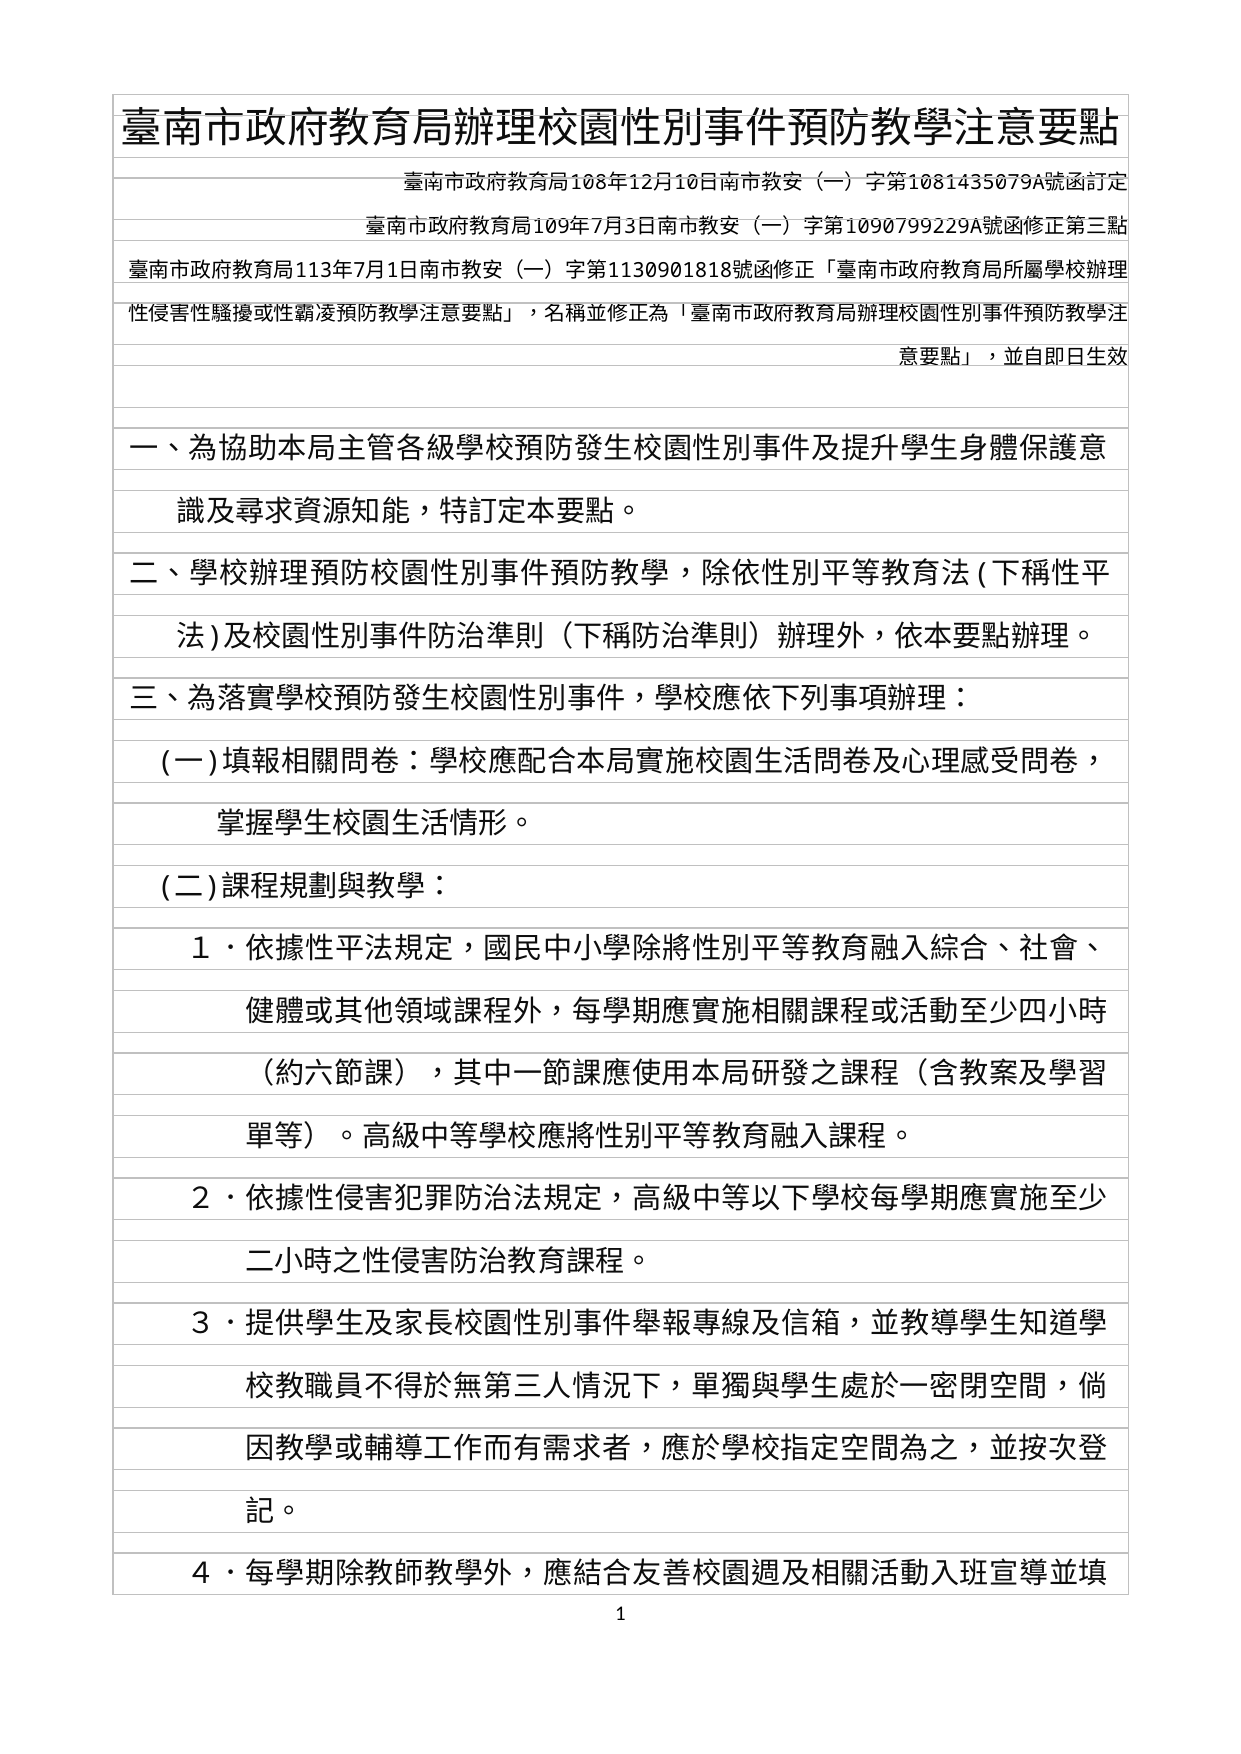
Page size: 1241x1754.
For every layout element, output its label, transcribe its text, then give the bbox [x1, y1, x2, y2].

table_header [118, 1033, 1122, 1052]
text 臺南市政府教育局109年7月3日南市教安（一）字第1090799229A號函修正第三點 [114, 220, 1128, 240]
table_header 記。 [118, 1491, 1122, 1532]
text 臺南市政府教育局辦理校園性別事件預防教學注意要點 [114, 116, 1128, 154]
table_header [118, 783, 1122, 802]
table_header 識及尋求資源知能，特訂定本要點。 [118, 491, 1122, 532]
table_header 掌握學生校園生活情形。 [118, 804, 1122, 844]
table_header [118, 1533, 1122, 1552]
table_header [118, 1283, 1122, 1302]
table_header 校教職員不得於無第三人情況下，單獨與學生處於一密閉空間，倘 [118, 1366, 1122, 1407]
table_header １．依據性平法規定，國民中小學除將性別平等教育融入綜合、社會、 [118, 929, 1122, 969]
table_header [118, 1345, 1122, 1365]
table_header 單等）。高級中等學校應將性别平等教育融入課程。 [118, 1116, 1122, 1157]
table_header [118, 908, 1122, 927]
table_header （約六節課），其中一節課應使用本局研發之課程（含教案及學習 [118, 1054, 1122, 1094]
table_header 健體或其他領域課程外，每學期應實施相關課程或活動至少四小時 [118, 991, 1122, 1032]
text 性侵害性騷擾或性霸凌預防教學注意要點」，名稱並修正為「臺南市政府教育局辦理校園性別事件預防教學注 [114, 304, 1128, 344]
table_header 二小時之性侵害防治教育課程。 [118, 1241, 1122, 1282]
table_header ３．提供學生及家長校園性別事件舉報專線及信箱，並教導學生知道學 [118, 1304, 1122, 1344]
text 臺南市政府教育局113年7月1日南市教安（一）字第1130901818號函修正「臺南市政府教育局所屬學校辦理 [114, 242, 1128, 282]
table_header ２．依據性侵害犯罪防治法規定，高級中等以下學校每學期應實施至少 [118, 1179, 1122, 1219]
table_header [118, 533, 1122, 552]
text 臺南市政府教育局108年12月10日南市教安（一）字第1081435079A號函訂定 [114, 179, 1128, 198]
table_header [118, 408, 1122, 427]
text [114, 198, 1128, 219]
table_header 法)及校園性別事件防治準則（下稱防治準則）辦理外，依本要點辦理。 [118, 616, 1122, 657]
table_header 因教學或輔導工作而有需求者，應於學校指定空間為之，並按次登 [118, 1429, 1122, 1469]
table_header [118, 720, 1122, 740]
table_header (一)填報相關問卷：學校應配合本局實施校園生活問卷及心理感受問卷， [118, 741, 1122, 782]
table_header (二)課程規劃與教學： [118, 866, 1122, 907]
table_header [118, 470, 1122, 490]
table_header [118, 658, 1122, 677]
text 臺南市政府教育局108年12月10日南市教安（一）字第1081435079A號函訂定 [114, 158, 1128, 177]
table_header ４．每學期除教師教學外，應結合友善校園週及相關活動入班宣導並填 [118, 1554, 1122, 1592]
table_header [118, 595, 1122, 615]
table_header 三、為落實學校預防發生校園性別事件，學校應依下列事項辦理： [118, 679, 1122, 719]
table_header [118, 845, 1122, 865]
table_header 一、為協助本局主管各級學校預防發生校園性別事件及提升學生身體保護意 [118, 429, 1122, 469]
text [114, 283, 1128, 302]
table_header [118, 1095, 1122, 1115]
table_header [118, 1158, 1122, 1177]
table_header [118, 1470, 1122, 1490]
text 意要點」，並自即日生效 [114, 345, 1128, 365]
text [114, 95, 1128, 115]
text [114, 366, 1128, 373]
table_header [118, 1220, 1122, 1240]
table_header [118, 970, 1122, 990]
table_header [118, 1408, 1122, 1427]
table_header 二、學校辦理預防校園性別事件預防教學，除依性別平等教育法(下稱性平 [118, 554, 1122, 594]
